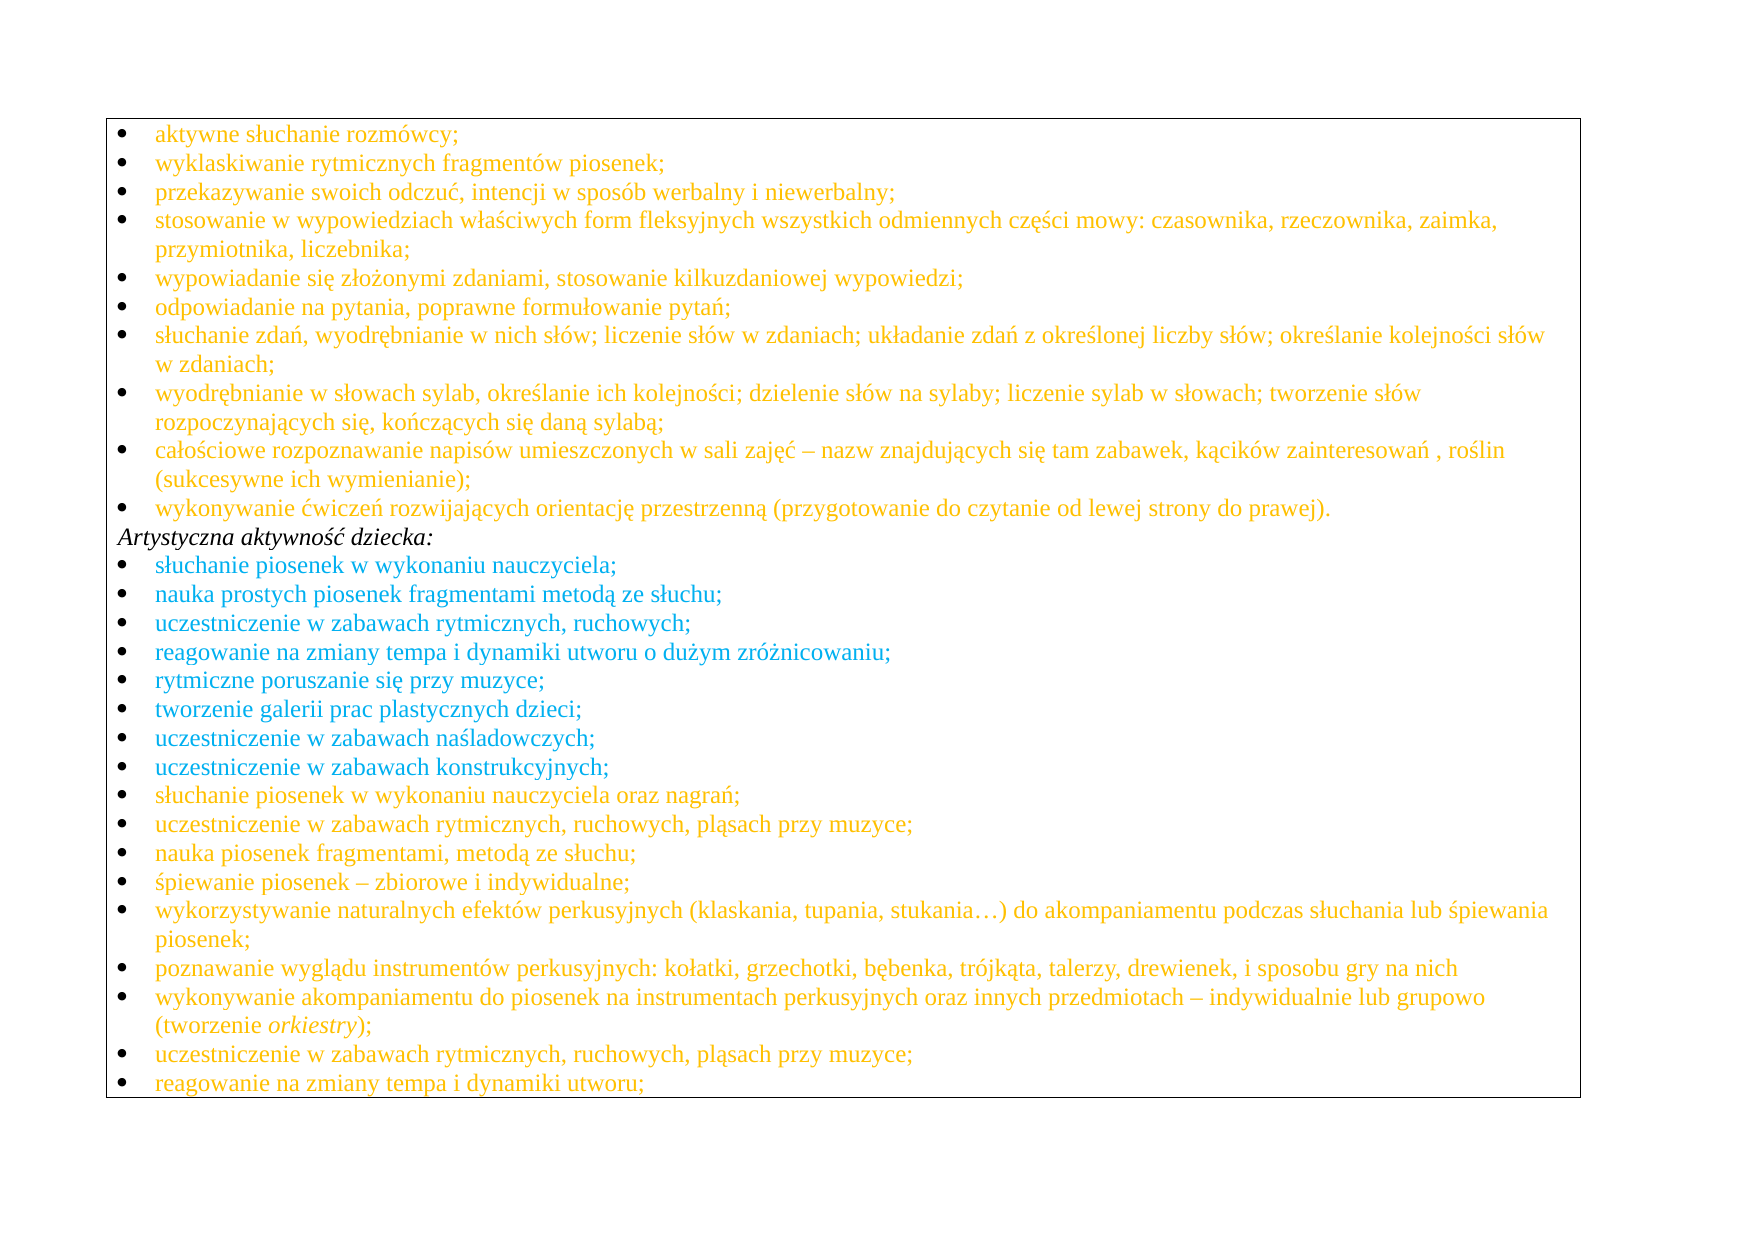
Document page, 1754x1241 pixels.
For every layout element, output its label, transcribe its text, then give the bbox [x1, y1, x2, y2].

table_cell Treści programowe: Fizyczny obszar rozwoju dziecka Społeczna aktywność dziecka: zakładanie ubrań, butów; korzystanie z toalety; spożywanie posiłków – prawidłowe posługiwanie się łyżką, widelce; zwracanie uwagi na kulturę spożywania posiłków; samodzielne rozbieranie się i ubieranie oraz dbanie o swoja garderobę; dbanie o porządek na pólkach indywidualnych. Językowa aktywność dziecka: rozwijanie sprawności całego ciała (w toku wykonywania czynności samoobsługowych, zabaw ruchowych); wykonywanie czynności wymagających zaangażowania mięśni dłoni, np. lepienie z plasteliny, zgniatanie i zaginanie papieru, wycinanie, wydzieranie; rozwijanie sprawności całego ciała (w toku wykonywania czynności samoobsługowych, zabaw ruchowych i ćwiczeń gimnastycznych); wykonywanie czynności wymagających zaangażowania mięśni dłoni, np. lepienie z plasteliny, zgniatanie i zaginanie papieru, wycinanie, wydzieranie; rozwijanie koordynacji wzrokowo-ruchowej, np. powtarzanie ruchów innej osoby w czasie zabawy; wykonywanie czynności z dużym i małym napięciem mięśniowym w toku zabaw ruchowych i ćwiczeń plastycznych; rozwijanie koordynacji ruchowo-słuchowo-wzrokowej. Artystyczna aktywność dziecka: uczestniczenie w zabawach rytmicznych, ruchowych, pląsach przy muzyce; reagowanie na zmiany tempa i dynamiki utworu o dużym zróżnicowaniu; rytmiczne poruszanie się przy muzyce; uczestniczenie w zabawach konstrukcyjnych; uczestniczenie w zabawach angażujących kilka zmysłów jednocześnie; uczestniczenie w zabawach rytmicznych, ruchowych, pląsach przy muzyce; uczestniczenie w zabawach konstrukcyjno-technicznych, wykorzystujących doświadczenia zbierane podczas poznawania środowiska technicznego, np. składanie zabawek z oddzielonych części, budowanie różnych konstrukcji z klocków, przeżywanie radości z pozytywnych efektów swoich działań; budowanie z naturalnych materiałów (piasek, śnieg); konstruowanie z tworzywa przyrodniczego, korka, drutu, papieru, wełny. Ruchowa i zdrowotna aktywność dziecka: uczestniczenie w zabawach ruchowych: kształtujących postawę, orientacyjno-porządkowych, bieżnych, z elementami czworakowania, z elementami skoku, podskoku, z elementami toczenia, z elementami rzutu, chwytu, równoważnych, organizowanych metodą opowieści ruchowych, ze śpiewem; ubieranie się odpowiednio do warunków atmosferycznych występujących w danej porze roku; bezpieczne korzystanie ze sprzętu sportowego, urządzeń znajdujących się na placu zabaw; informowanie nauczyciela o wszystkich sytuacjach budzących wątpliwości i obawy; przebywanie na świeżym powietrzu: uczestniczenie w spacerach, zabawach; wybieranie bezpiecznego miejsca do zabawy; dbanie o higienę poprzez codzienne mycie całego ciała, mycie zębów po posiłkach, samodzielne korzystanie z toalety, mycie rąk, zwłaszcza po pobycie w toalecie i po zabawie na świeżym powietrzu, utrzymywanie w czystości odzieży, obuwia; zwracanie uwagi na estetyczny wygląd, samodzielne ubieranie się i rozbieranie, dbanie o rzeczy osobiste, codzienne zmienianie bielizny, nieużywanie cudzych grzebieni, szczotek, ręczników, zachowywanie porządku w miejscu zabawy; spożywanie posiłków w czystych naczyniach, przy estetycznie nakrytym stole; przestrzeganie zasad właściwego zachowania podczas spożywania posiłków; bezpieczne korzystanie ze sprzętu sportowego, urządzeń znajdujących się na placu zabaw; uczestniczenie w zabawach organizowanych w terenie (w ogrodzie przedszkolnym, w parku, na boisku) w różnych porach roku (na śniegu, w wodzie); dbanie o higienę poprzez codzienne mycie całego ciała, mycie zębów po posiłkach, samodzielne korzystanie z toalety, mycie rąk, zwłaszcza po pobycie w toalecie i po zabawie na świeżym powietrzu, utrzymywanie w czystości odzieży, obuwia; zwracanie uwagi na estetyczny wygląd, samodzielne ubieranie się i rozbieranie, dbanie o rzeczy osobiste, codzienne zmienianie bielizny, nieużywanie cudzych grzebieni, szczotek, ręczników, zachowywanie porządku w miejscu zabawy, pracy, nauki; przebywanie na świeżym powietrzu: uczestniczenie w spacerach, zabawach i ćwiczeniach ruchowych; uczestniczenie w ćwiczeniach gimnastycznych; ubieranie się odpowiednio do warunków atmosferycznych występujących w różnych porach roku (zapobieganie przegrzaniu i zmarznięciu); wyrabianie nawyków zdrowotnych, np. samodzielnego ubierania się, poprawnego korzystania z toalety, właściwego zachowania się przy stole, przestrzegania zasad bezpieczeństwa w toku zabaw ruchowych i innych; przeplatanie aktywności ruchowej z odpoczynkiem; bezpieczne korzystanie ze sprzętu sportowego, urządzeń znajdujących się na placu zabaw; informowanie nauczyciela o wszystkich sytuacjach budzących wątpliwości o obawy; naśladowanie ruchów wykonywanych przez nauczyciela, odtwarzanie ruchem całego ciała lub samych rak sposobów poruszania się zwierząt itp. Emocjonalny obszar rozwoju dziecka Społeczna aktywność dziecka: próby nazywania swoich emocji (np.: radość, smutek, złość, strach); próby określania swoich stanów emocjonalnych; nieprzeszkadzanie innym dzieciom w zabawie; podejmowanie prób wspólnych zabaw; dzielenie się zabawkami z innymi dziećmi; poznanie własnych możliwości przy wykonywaniu różnych czynności; wyrażanie i nazywanie różnych emocji podczas zabaw; dostrzeganie potrzeb innych, szanowanie ich; zapraszanie innych dzieci do wspólnej zabawy; cieszenie się z sukcesów innej osoby; szanowanie wytworów pracy innych oraz ich własności; dzielenie się wrażeniami, spostrzeżeniami z obserwacji danego zdarzenia, danej sytuacji; dzielenie się wrażeniami, spostrzeżeniami z obserwacji danego zdarzenia, danej sytuacji; zwracanie się o pomoc w trudnych sytuacjach. Społeczny obszar rozwoju dziecka Społeczna aktywność dziecka: określanie swoich cech fizycznych: wzrost (w odniesieniu do innych), kolor włosów, kolor oczu; współdecydowanie o sposobie wykonania danej czynności; poznawanie imion i nazwisk dzieci z grupy; przestrzeganie ustalonych umów i zasad regulujących współżycie w grupie; nieprzeszkadzanie innym dzieciom w zabawie; podejmowanie prób wspólnych zabaw; stosowanie form grzecznościowych względem siebie, a także osób dorosłych w każdej sytuacji (w domu, w przedszkolu, na ulicy); uczestniczenie we wspólnych zabawach; mówienie o swoich potrzebach; odpowiadanie na pytania; dzielenie się swoimi przeżyciami; współdecydowanie o sposobie wykonywania danej czynności; uczestniczenie w sytuacjach stwarzających możliwość wyboru, przewidywanie skutków zachowań, zwracanie uwagi na konsekwencje wynikające z danego wyboru; szukanie kompromisu w trudnych sprawach; przestrzeganie wspólnie ustalonych umów i zasad regulujących współżycie w grupie; dostrzeganie potrzeb innych, szanowanie ich; cieszenie się z sukcesów drugiej osoby; pomaganie kolegom w sytuacjach wywołujących smutek;` szanowanie wytworów pracy innych oraz ich własności; współdziałanie podczas zabaw, gier, tańców integracyjnych; unikanie zachowań agresywnych, powstrzymywanie ich, dążenie do kompromisu; uczestniczenie we wspólnych zabawach, np.: ruchowych, prowadzonych metodą Rudolfa Labana, Weroniki Sherborne, wspólne wykonywanie prac plastycznych; dzielenie się wrażeniami, spostrzeżeniami z obserwacji danego zdarzenia, danej sytuacji; odpowiadanie na zadane pytania, formułowanie własnych pytań; oglądanie zdjęć, ilustracji, słuchanie wierszy, opowiadań; odwoływanie się do własnych obserwacji w celu zwracania uwagi na piękno naszego kraju. Poznawczy obszar rozwoju dziecka Społeczna aktywność dziecka: określanie tego, co dziecko lubi robić; spacerowanie w pobliżu przedszkola; określanie tego, co dziecko robi dobrze; podejmowanie prób posługiwania się przyborami i narzędziami zgodnie z ich przeznaczeniem; opowiadanie o sobie w grupie rówieśniczej; podejmowanie prób posługiwania się przyborami i narzędziami zgodnie z ich przeznaczeniem; opowiadanie o sobie w grupie rówieśniczej. Językowa aktywność dziecka: słuchanie dźwięków dochodzących z otoczenia; uważne słuchanie rozmówcy; maszerowanie w rytmie muzyki lub w rytmie wystukiwanym na bębenku; wyrażanie swoich myśli, potrzeb, przeżyć w rozmowach z dorosłymi w codziennych sytuacjach; swobodne rozmowy na tematy bliskie dzieciom w kontaktach indywidualnych; wypowiadanie się na temat obrazka, ilustracji, wysłuchanego tekstu; naśladowanie zdań poprawnie formułowanych przez dorosłych; wypowiadanie się prostymi zdaniami; słuchanie wierszy, opowiadań, odpowiadanie na pytania dotyczące utworu literackiego; obserwowanie otoczenia, wymienianie jego elementów; wyszukiwanie takich samych przedmiotów, obrazków; sylabizowanie w toku zabaw, np. naśladowanie mowy robota, lalki; rozpoznawanie zapisu swojego imienia; stopniowe poznawanie określeń dotyczących położenia przedmiotów w przestrzeni; uczestniczenie w zabawach polegających na odtwarzaniu usłyszanych dźwięków, np. w zabawie w echo melodyczne, wokalne; aktywne słuchanie rozmówcy; wyklaskiwanie rytmicznych fragmentów piosenek; przekazywanie swoich odczuć, intencji w sposób werbalny i niewerbalny; stosowanie w wypowiedziach właściwych form fleksyjnych wszystkich odmiennych części mowy: czasownika, rzeczownika, zaimka, przymiotnika, liczebnika; wypowiadanie się złożonymi zdaniami, stosowanie kilkuzdaniowej wypowiedzi; odpowiadanie na pytania, poprawne formułowanie pytań; słuchanie zdań, wyodrębnianie w nich słów; liczenie słów w zdaniach; układanie zdań z określonej liczby słów; określanie kolejności słów w zdaniach; wyodrębnianie w słowach sylab, określanie ich kolejności; dzielenie słów na sylaby; liczenie sylab w słowach; tworzenie słów rozpoczynających się, kończących się daną sylabą; całościowe rozpoznawanie napisów umieszczonych w sali zajęć – nazw znajdujących się tam zabawek, kącików zainteresowań , roślin (sukcesywne ich wymienianie); wykonywanie ćwiczeń rozwijających orientację przestrzenną (przygotowanie do czytanie od lewej strony do prawej). Artystyczna aktywność dziecka: słuchanie piosenek w wykonaniu nauczyciela; nauka prostych piosenek fragmentami metodą ze słuchu; uczestniczenie w zabawach rytmicznych, ruchowych; reagowanie na zmiany tempa i dynamiki utworu o dużym zróżnicowaniu; rytmiczne poruszanie się przy muzyce; tworzenie galerii prac plastycznych dzieci; uczestniczenie w zabawach naśladowczych; uczestniczenie w zabawach konstrukcyjnych; słuchanie piosenek w wykonaniu nauczyciela oraz nagrań; uczestniczenie w zabawach rytmicznych, ruchowych, pląsach przy muzyce; nauka piosenek fragmentami, metodą ze słuchu; śpiewanie piosenek – zbiorowe i indywidualne; wykorzystywanie naturalnych efektów perkusyjnych (klaskania, tupania, stukania…) do akompaniamentu podczas słuchania lub śpiewania piosenek; poznawanie wyglądu instrumentów perkusyjnych: kołatki, grzechotki, bębenka, trójkąta, talerzy, drewienek, i sposobu gry na nich wykonywanie akompaniamentu do piosenek na instrumentach perkusyjnych oraz innych przedmiotach – indywidualnie lub grupowo (tworzenie orkiestry); uczestniczenie w zabawach rytmicznych, ruchowych, pląsach przy muzyce; reagowanie na zmiany tempa i dynamiki utworu; rysowanie, malowanie farbami plakatowymi, akwarelami z użyciem palców lub pędzli, na różnym podłożu; wycinanie, wydzieranie z różnego materiału, obrysowywanie szablonów, lepienie z gliny, plasteliny, masy solnej i papierowej, modeliny, naklejanie, ugniatanie itd.; odczuwanie radości z tworzenia, działania plastycznego; wyrażanie swoich przeżyć wewnętrznych, uczuć poprzez różne formy ekspresji: słowną, ruchową, plastyczną, muzyczną. Aktywność poznawcza: uczestniczenie w zabawach organizowanych przez nauczyciela, dających dziecku satysfakcję i radość; podejmowanie zabaw inicjowanych przez nauczyciela, rozwijających zainteresowania dzieci; określanie położenia przedmiotów w przestrzeni; stosowanie określeń: na, pod, przed, za, wysoko, nisko; zauważanie rytmów, np.. w ułożonym materiale przyrodniczym, mozaice geometrycznej, w klockach; porządkowanie jednorodnych obiektów w otoczeniu na podstawie różnic występujących między nimi; oglądanie drzew znajdujących się w bliskim otoczeniu; zbieranie owoców drzew, wzbogacanie nimi kącika przyrody; rozpoznawanie i nazywanie wybranych warzyw; rozróżnianie ich za pomocą wzroku, dotyku, smaku, zapachu; rozpoznawanie wybranych owoców po wyglądzie, kształcie, smaku; uczestniczenie w zabawach rozwijających: aktywność badawczą, umiejętność rozwiazywania problemów, myślenie, wyobrażenia, umiejętność klasyfikowania, uogólniania, rozumowania przyczynowo-skutkowego, poznawania samego siebie; dostrzeganie w toku zabaw potrzeb dzieci o zróżnicowanych możliwościach fizycznych i intelektualnych; nauka na pamięć wierszy i piosenek treściowo bliskich dzieciom oraz sytuacjom, z jaki się spotykają; uczestniczenie w zabawach, ćwiczeniach, pracach plastycznych, rozmowach, słuchaniu wierszy, opowiadań sprzyjających koncentracji uwagi; uczestniczenie w różnego rodzaju zabawach twórczych (tematycznych, konstrukcyjnych, ruchowych, z elementem pantomimy itd.); rozwijanie myślenia logicznego poprzez: zadawanie pytań, rozwijanie myślenia przyczynowo-skutkowego, określanie kolejności zdarzeń w różnych naturalnych sytuacjach, historyjkach, zauważanie wokół siebie zmian odwracalnych (np. wycieranie gumką wyrazu napisanego ołówkiem na kartce) i nieodwracalnych (np. rozbicie kubka) oraz cyklicznych (np. pory roku); łączenie przedmiotów w grupy na podstawie cechy percepcyjnej, np. barwy, wielkości, kształtu, a następnie cech funkcyjnych; klasyfikowanie przedmiotów pod względem jednej cechy; rozróżnianie błędnego liczenia od poprawnego; porównywanie szacunkowe liczebności zbiorów, np. poprzez łączenie w pary ich elementów, nakładanie ich na siebie; rozwijanie wyobraźni przestrzennej (np. poprzez zastosowanie przestrzennych technik plastycznych, takich jak: konstruowanie, modelowanie itp., oraz pozostawienie swobody w zagospodarowaniu przestrzeni kartki w toku rysowania); rozpoznawanie drzew po ich liściach i owocach; rozpoznawanie drzew owocowych po owocach; wyjaśnienie znaczenia słowa sad; nazywanie przetworów z owoców i warzyw (dżemy, soki, kiszonki, kompoty); poznawanie ogólnej budowy grzybów, sposobów ich zbierania; wyszukiwanie takich samych przedmiotów, obrazków, symboli graficznych; składanie pociętych obrazków w całość bez wzoru. Program wychowania przedszkolnego, Grupa MAC S.A. 2020 (s. 41–45, 46–48, 50, 52–54, 56, 57, 59–60, 61–62, 65, 66–67, 68, 71–72, 73, 79). [107, 119, 1580, 1097]
